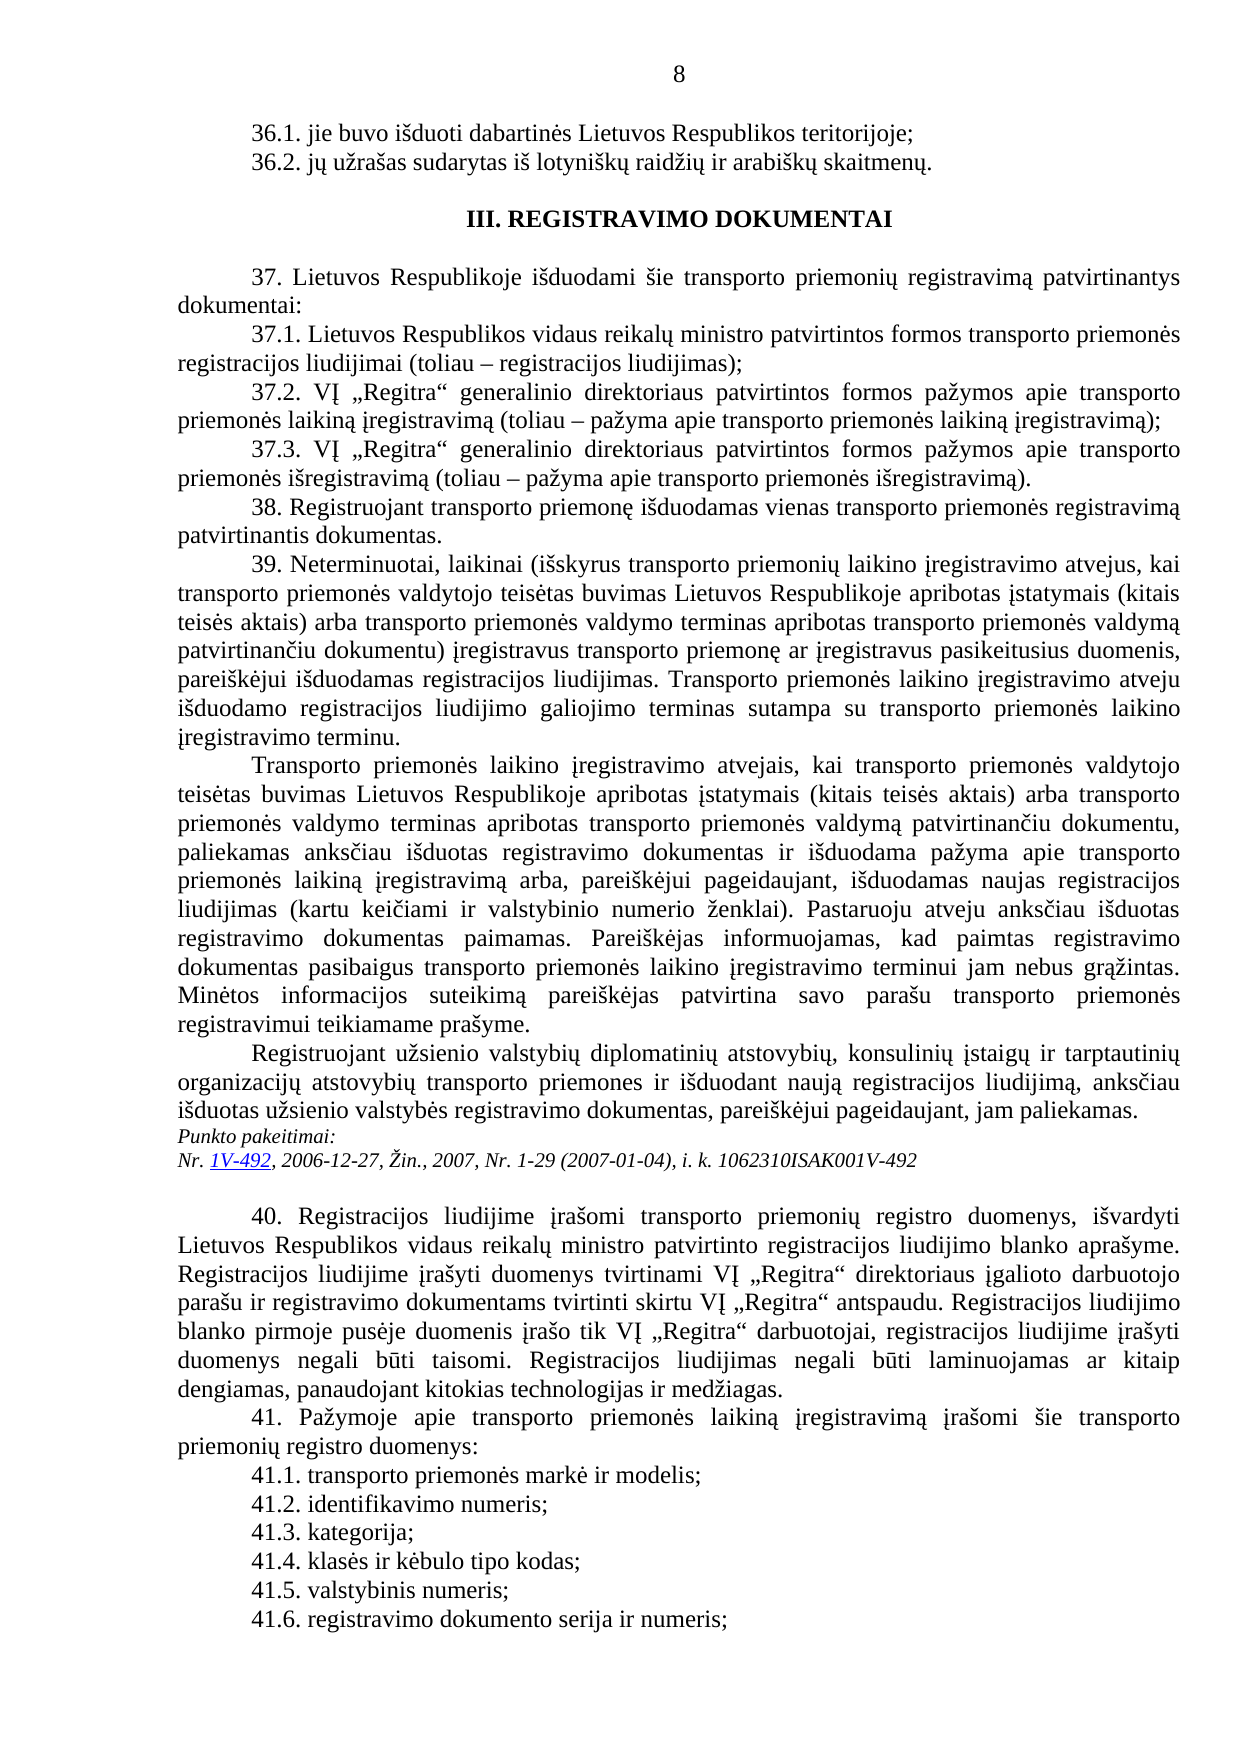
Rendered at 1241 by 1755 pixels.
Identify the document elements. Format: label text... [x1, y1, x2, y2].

text Transporto priemonės laikino įregistravimo atvejais, kai transporto priemonės valdytojo teisėtas buvimas Lietuvos Respublikoje apribotas įstatymais (kitais teisės aktais) arba transporto priemonės valdymo terminas apribotas transporto priemonės valdymą patvirtinančiu dokumentu, paliekamas anksčiau išduotas registravimo dokumentas ir išduodama pažyma apie transporto priemonės laikiną įregistravimą arba, pareiškėjui pageidaujant, išduodamas naujas registracijos liudijimas (kartu keičiami ir valstybinio numerio ženklai). Pastaruoju atveju anksčiau išduotas registravimo dokumentas paimamas. Pareiškėjas informuojamas, kad paimtas registravimo dokumentas pasibaigus transporto priemonės laikino įregistravimo terminui jam nebus grąžintas. Minėtos informacijos suteikimą pareiškėjas patvirtina savo parašu transporto priemonės registravimui teikiamame prašyme. [177, 751, 1181, 1038]
text 37.1. Lietuvos Respublikos vidaus reikalų ministro patvirtintos formos transporto priemonės registracijos liudijimai (toliau – registracijos liudijimas); [177, 319, 1181, 377]
text III. REGISTRAVIMO DOKUMENTAI [177, 204, 1181, 233]
text 37.3. VĮ „Regitra“ generalinio direktoriaus patvirtintos formos pažymos apie transporto priemonės išregistravimą (toliau – pažyma apie transporto priemonės išregistravimą). [177, 434, 1181, 492]
text 41.2. identifikavimo numeris; [177, 1489, 1181, 1517]
text 38. Registruojant transporto priemonę išduodamas vienas transporto priemonės registravimą patvirtinantis dokumentas. [177, 492, 1181, 549]
text 41. Pažymoje apie transporto priemonės laikiną įregistravimą įrašomi šie transporto priemonių registro duomenys: [177, 1402, 1181, 1460]
text 41.5. valstybinis numeris; [177, 1575, 1181, 1604]
text Registruojant užsienio valstybių diplomatinių atstovybių, konsulinių įstaigų ir tarptautinių organizacijų atstovybių transporto priemones ir išduodant naują registracijos liudijimą, anksčiau išduotas užsienio valstybės registravimo dokumentas, pareiškėjui pageidaujant, jam paliekamas. [177, 1038, 1181, 1124]
text 41.1. transporto priemonės markė ir modelis; [177, 1460, 1181, 1489]
text 41.4. klasės ir kėbulo tipo kodas; [177, 1546, 1181, 1575]
text 36.1. jie buvo išduoti dabartinės Lietuvos Respublikos teritorijoje; [177, 118, 1181, 147]
text 39. Neterminuotai, laikinai (išskyrus transporto priemonių laikino įregistravimo atvejus, kai transporto priemonės valdytojo teisėtas buvimas Lietuvos Respublikoje apribotas įstatymais (kitais teisės aktais) arba transporto priemonės valdymo terminas apribotas transporto priemonės valdymą patvirtinančiu dokumentu) įregistravus transporto priemonę ar įregistravus pasikeitusius duomenis, pareiškėjui išduodamas registracijos liudijimas. Transporto priemonės laikino įregistravimo atveju išduodamo registracijos liudijimo galiojimo terminas sutampa su transporto priemonės laikino įregistravimo terminu. [177, 549, 1181, 751]
text 41.6. registravimo dokumento serija ir numeris; [177, 1604, 1181, 1632]
text 37. Lietuvos Respublikoje išduodami šie transporto priemonių registravimą patvirtinantys dokumentai: [177, 262, 1181, 319]
text Punkto pakeitimai: [177, 1124, 1181, 1148]
text 40. Registracijos liudijime įrašomi transporto priemonių registro duomenys, išvardyti Lietuvos Respublikos vidaus reikalų ministro patvirtinto registracijos liudijimo blanko aprašyme. Registracijos liudijime įrašyti duomenys tvirtinami VĮ „Regitra“ direktoriaus įgalioto darbuotojo parašu ir registravimo dokumentams tvirtinti skirtu VĮ „Regitra“ antspaudu. Registracijos liudijimo blanko pirmoje pusėje duomenis įrašo tik VĮ „Regitra“ darbuotojai, registracijos liudijime įrašyti duomenys negali būti taisomi. Registracijos liudijimas negali būti laminuojamas ar kitaip dengiamas, panaudojant kitokias technologijas ir medžiagas. [177, 1201, 1181, 1402]
text Nr. 1V-492, 2006-12-27, Žin., 2007, Nr. 1-29 (2007-01-04), i. k. 1062310ISAK001V-492 [177, 1148, 1181, 1172]
text 37.2. VĮ „Regitra“ generalinio direktoriaus patvirtintos formos pažymos apie transporto priemonės laikiną įregistravimą (toliau – pažyma apie transporto priemonės laikiną įregistravimą); [177, 377, 1181, 434]
text 36.2. jų užrašas sudarytas iš lotyniškų raidžių ir arabiškų skaitmenų. [177, 147, 1181, 176]
text 41.3. kategorija; [177, 1517, 1181, 1546]
